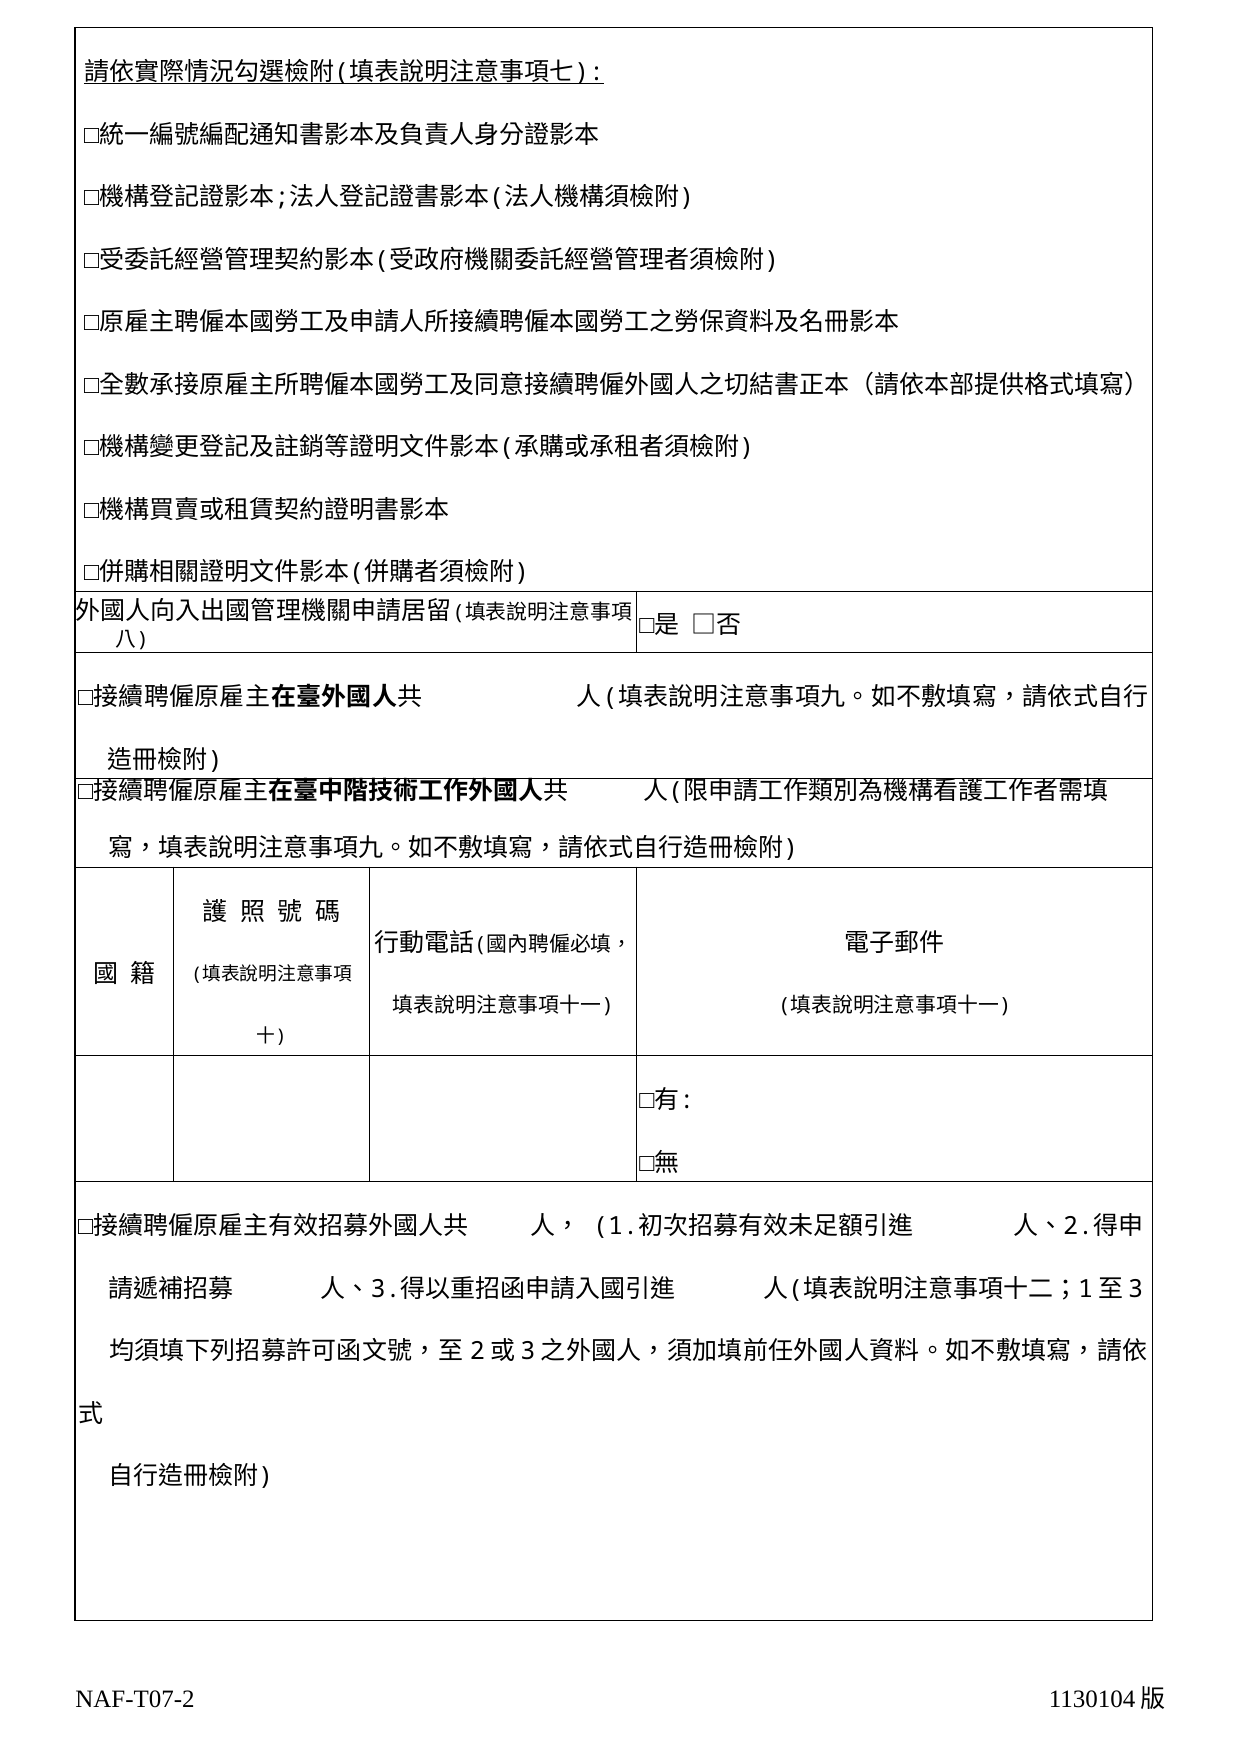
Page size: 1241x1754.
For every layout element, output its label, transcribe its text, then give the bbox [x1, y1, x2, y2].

table_cell □是 □否 [637, 592, 1152, 652]
table_cell 國 籍 [76, 868, 173, 1055]
table_cell 護 照 號 碼 (填表說明注意事項十) [174, 868, 369, 1055]
table_cell 行動電話(國內聘僱必填，填表說明注意事項十一) [370, 868, 636, 1055]
table_cell [370, 1056, 636, 1181]
table_cell 電子郵件 (填表說明注意事項十一) [637, 868, 1152, 1055]
table_cell [174, 1056, 369, 1181]
table_cell □接續聘僱原雇主在臺外國人共 人(填表說明注意事項九。如不敷填寫，請依式自行造冊檢附) [76, 653, 1152, 778]
table_cell 外國人向入出國管理機關申請居留(填表說明注意事項八) [76, 592, 636, 652]
table_cell □接續聘僱原雇主在臺中階技術工作外國人共 人(限申請工作類別為機構看護工作者需填 寫，填表說明注意事項九。如不敷填寫，請依式自行造冊檢附) [76, 779, 1152, 867]
table_cell □有: □無 [637, 1056, 1152, 1181]
table_cell □接續聘僱原雇主有效招募外國人共 人， (1.初次招募有效未足額引進 人、2.得申 請遞補招募 人、3.得以重招函申請入國引進 人(填表說明注意事項十二；1至3 均須填下列招募許可函文號，至2或3之外國人，須加填前任外國人資料。如不敷填寫，請依式 自行造冊檢附) [76, 1182, 1152, 1620]
table_cell [76, 1056, 173, 1181]
table_cell 請依實際情況勾選檢附(填表說明注意事項七): □統一編號編配通知書影本及負責人身分證影本 □機構登記證影本;法人登記證書影本(法人機構須檢附) □受委託經營管理契約影本(受政府機關委託經營管理者須檢附) □原雇主聘僱本國勞工及申請人所接續聘僱本國勞工之勞保資料及名冊影本 □全數承接原雇主所聘僱本國勞工及同意接續聘僱外國人之切結書正本（請依本部提供格式填寫） □機構變更登記及註銷等證明文件影本(承購或承租者須檢附) □機構買賣或租賃契約證明書影本 □併購相關證明文件影本(併購者須檢附) [76, 28, 1152, 591]
